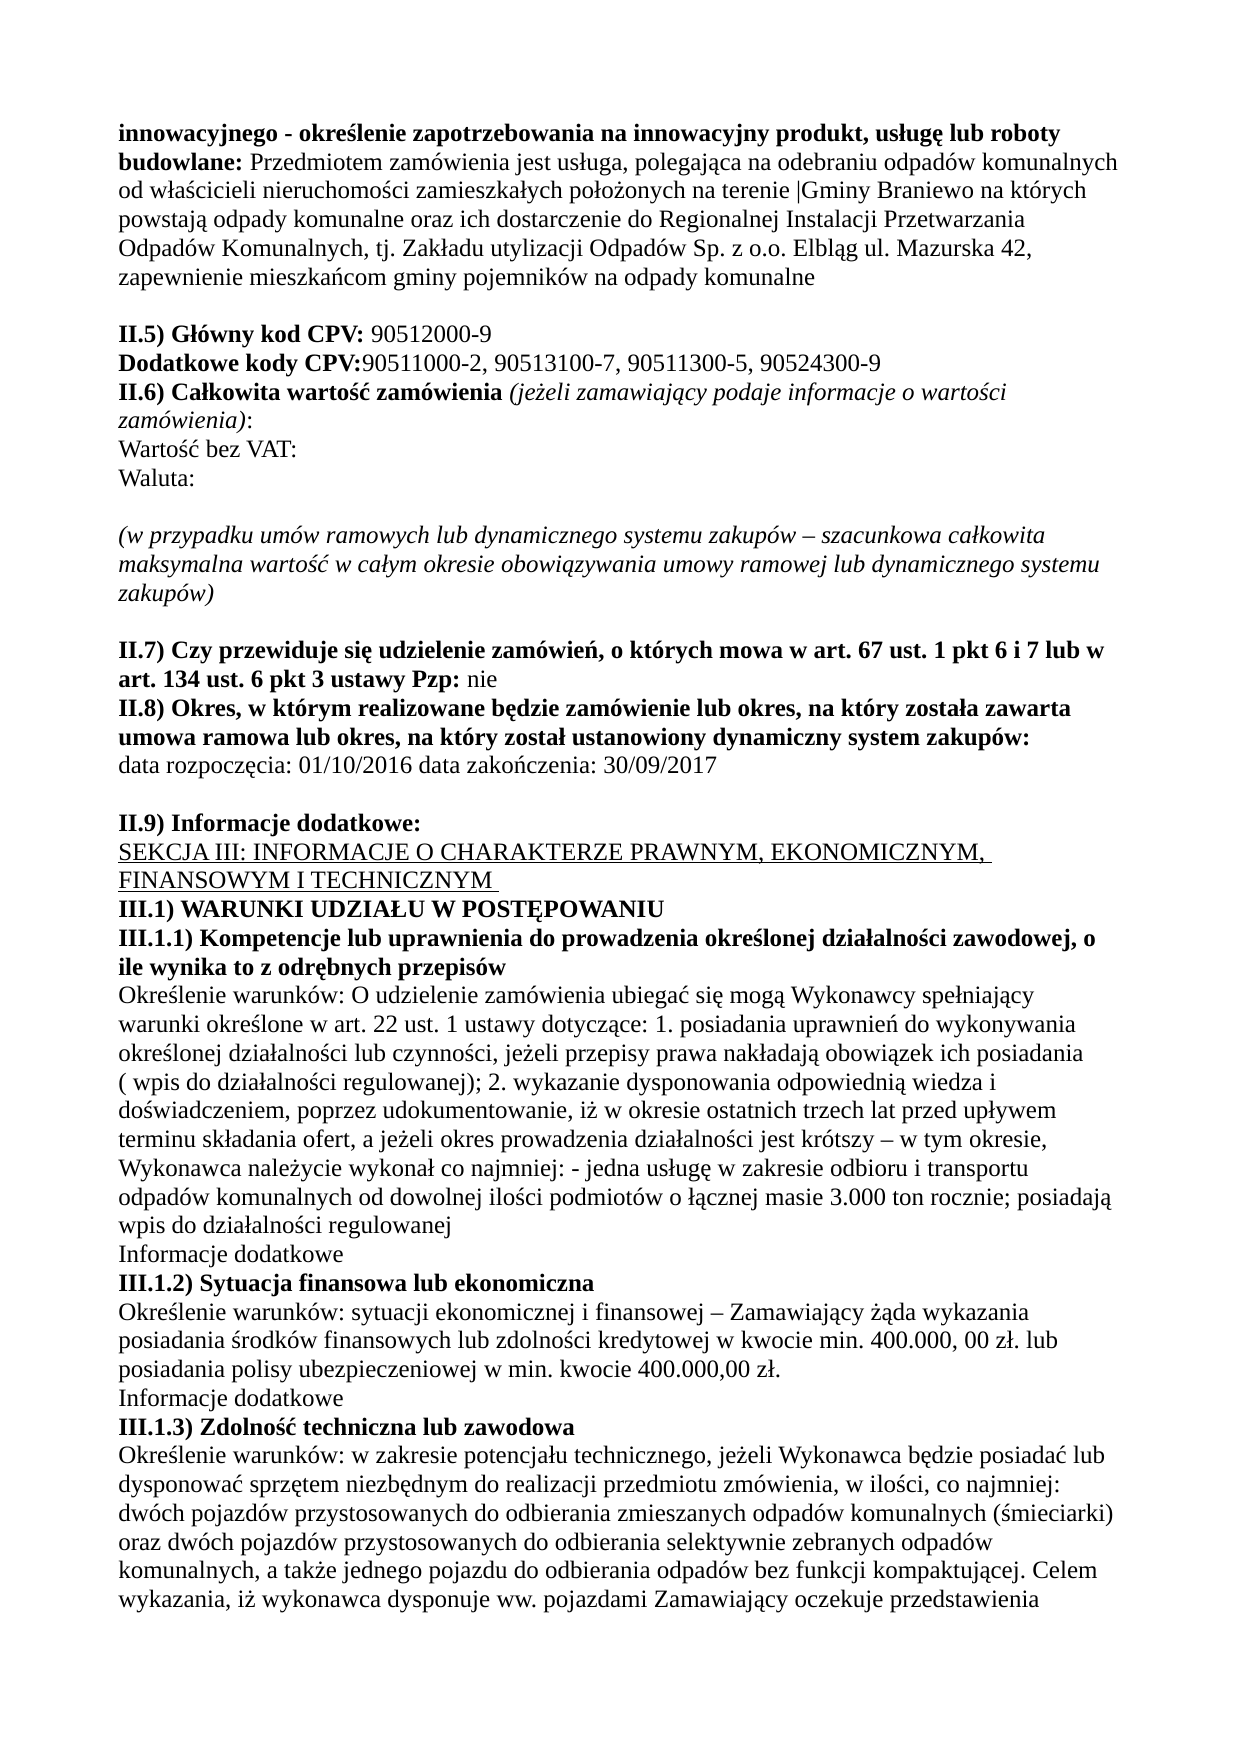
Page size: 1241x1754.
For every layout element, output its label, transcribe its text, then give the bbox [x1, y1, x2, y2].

text innowacyjnego - określenie zapotrzebowania na innowacyjny produkt, usługę lub roboty budowlane: Przedmiotem zamówienia jest usługa, polegająca na odebraniu odpadów komunalnych od właścicieli nieruchomości zamieszkałych położonych na terenie |Gminy Braniewo na których powstają odpady komunalne oraz ich dostarczenie do Regionalnej Instalacji Przetwarzania Odpadów Komunalnych, tj. Zakładu utylizacji Odpadów Sp. z o.o. Elbląg ul. Mazurska 42, zapewnienie mieszkańcom gminy pojemników na odpady komunalne II.5) Główny kod CPV: 90512000-9 Dodatkowe kody CPV:90511000-2, 90513100-7, 90511300-5, 90524300-9 II.6) Całkowita wartość zamówienia (jeżeli zamawiający podaje informacje o wartości zamówienia): Wartość bez VAT: Waluta: [118, 118, 1122, 492]
text II.9) Informacje dodatkowe: [118, 779, 1122, 837]
text III.1) WARUNKI UDZIAŁU W POSTĘPOWANIU [118, 894, 1122, 923]
text data rozpoczęcia: 01/10/2016 data zakończenia: 30/09/2017 [118, 751, 1122, 779]
text SEKCJA III: INFORMACJE O CHARAKTERZE PRAWNYM, EKONOMICZNYM, FINANSOWYM I TECHNICZNYM [118, 837, 1122, 894]
text (w przypadku umów ramowych lub dynamicznego systemu zakupów – szacunkowa całkowita maksymalna wartość w całym okresie obowiązywania umowy ramowej lub dynamicznego systemu zakupów) [118, 492, 1122, 607]
text III.1.1) Kompetencje lub uprawnienia do prowadzenia określonej działalności zawodowej, o ile wynika to z odrębnych przepisów Określenie warunków: O udzielenie zamówienia ubiegać się mogą Wykonawcy spełniający warunki określone w art. 22 ust. 1 ustawy dotyczące: 1. posiadania uprawnień do wykonywania określonej działalności lub czynności, jeżeli przepisy prawa nakładają obowiązek ich posiadania ( wpis do działalności regulowanej); 2. wykazanie dysponowania odpowiednią wiedza i doświadczeniem, poprzez udokumentowanie, iż w okresie ostatnich trzech lat przed upływem terminu składania ofert, a jeżeli okres prowadzenia działalności jest krótszy – w tym okresie, Wykonawca należycie wykonał co najmniej: - jedna usługę w zakresie odbioru i transportu odpadów komunalnych od dowolnej ilości podmiotów o łącznej masie 3.000 ton rocznie; posiadają wpis do działalności regulowanej Informacje dodatkowe III.1.2) Sytuacja finansowa lub ekonomiczna Określenie warunków: sytuacji ekonomicznej i finansowej – Zamawiający żąda wykazania posiadania środków finansowych lub zdolności kredytowej w kwocie min. 400.000, 00 zł. lub posiadania polisy ubezpieczeniowej w min. kwocie 400.000,00 zł. Informacje dodatkowe III.1.3) Zdolność techniczna lub zawodowa Określenie warunków: w zakresie potencjału technicznego, jeżeli Wykonawca będzie posiadać lub dysponować sprzętem niezbędnym do realizacji przedmiotu zmówienia, w ilości, co najmniej: dwóch pojazdów przystosowanych do odbierania zmieszanych odpadów komunalnych (śmieciarki) oraz dwóch pojazdów przystosowanych do odbierania selektywnie zebranych odpadów komunalnych, a także jednego pojazdu do odbierania odpadów bez funkcji kompaktującej. Celem wykazania, iż wykonawca dysponuje ww. pojazdami Zamawiający oczekuje przedstawienia [118, 923, 1122, 1613]
text II.7) Czy przewiduje się udzielenie zamówień, o których mowa w art. 67 ust. 1 pkt 6 i 7 lub w art. 134 ust. 6 pkt 3 ustawy Pzp: nie II.8) Okres, w którym realizowane będzie zamówienie lub okres, na który została zawarta umowa ramowa lub okres, na który został ustanowiony dynamiczny system zakupów: [118, 607, 1122, 751]
